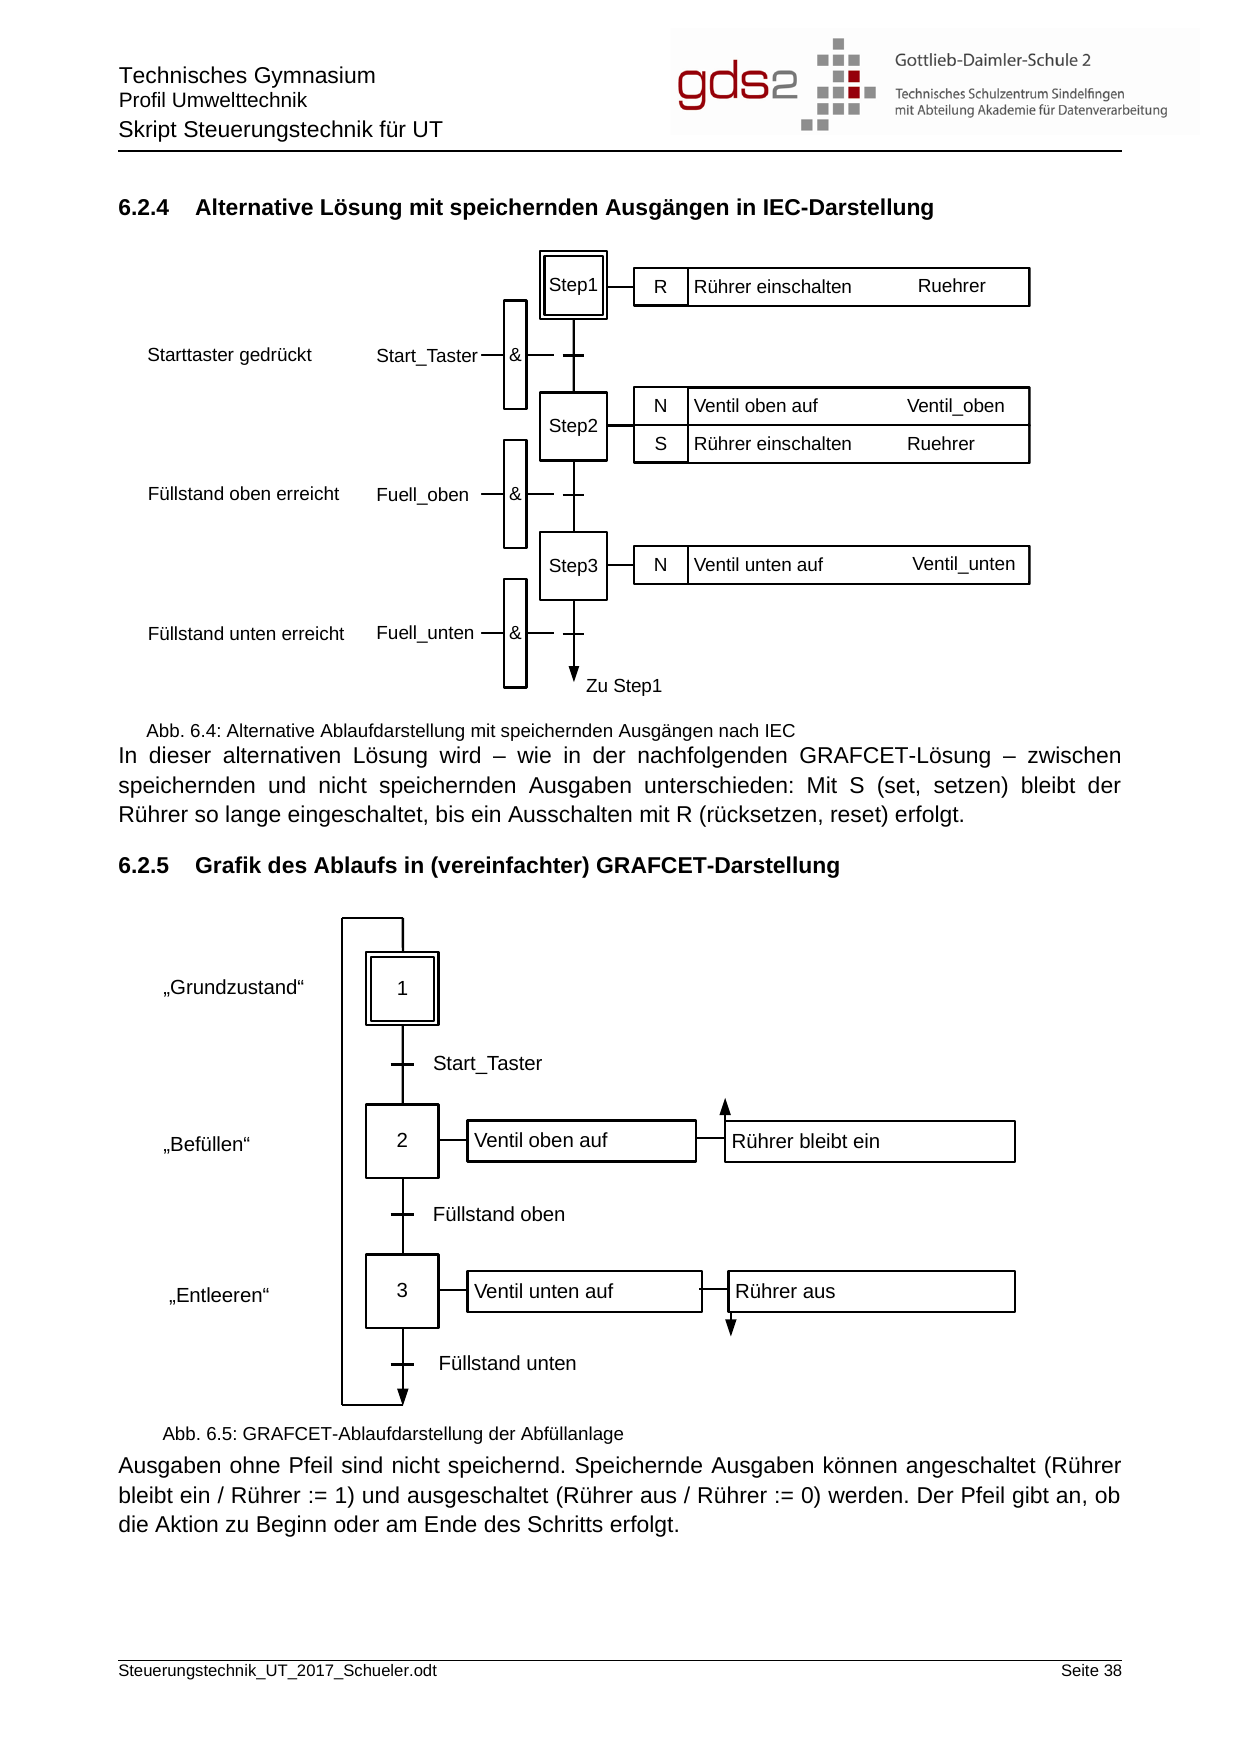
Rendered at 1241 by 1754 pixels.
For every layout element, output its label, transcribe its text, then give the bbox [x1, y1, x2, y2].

text In dieser alternativen Lösung wird – wie in der nachfolgenden GRAFCET-Lösung – zwischen speichernden und nicht speichernden Ausgaben unterschieden: Mit S (set, setzen) bleibt der Rührer so lange eingeschaltet, bis ein Ausschalten mit R (rücksetzen, reset) erfolgt. [118, 739, 1122, 828]
subtitle Alternative Lösung mit speichernden Ausgängen in IEC-Darstellung [118, 195, 1122, 220]
picture [670, 28, 1201, 135]
text Abb. 6.4: Alternative Ablaufdarstellung mit speichernden Ausgängen nach IEC [146, 720, 1031, 741]
text Ausgaben ohne Pfeil sind nicht speichernd. Speichernde Ausgaben können angeschaltet (Rührer bleibt ein / Rührer := 1) und ausgeschaltet (Rührer aus / Rührer := 0) werden. Der Pfeil gibt an, ob die Aktion zu Beginn oder am Ende des Schritts erfolgt. [118, 1449, 1122, 1537]
text Abb. 6.5: GRAFCET-Ablaufdarstellung der Abfüllanlage [162, 1423, 1016, 1444]
subtitle Grafik des Ablaufs in (vereinfachter) GRAFCET-Darstellung [118, 853, 1122, 879]
